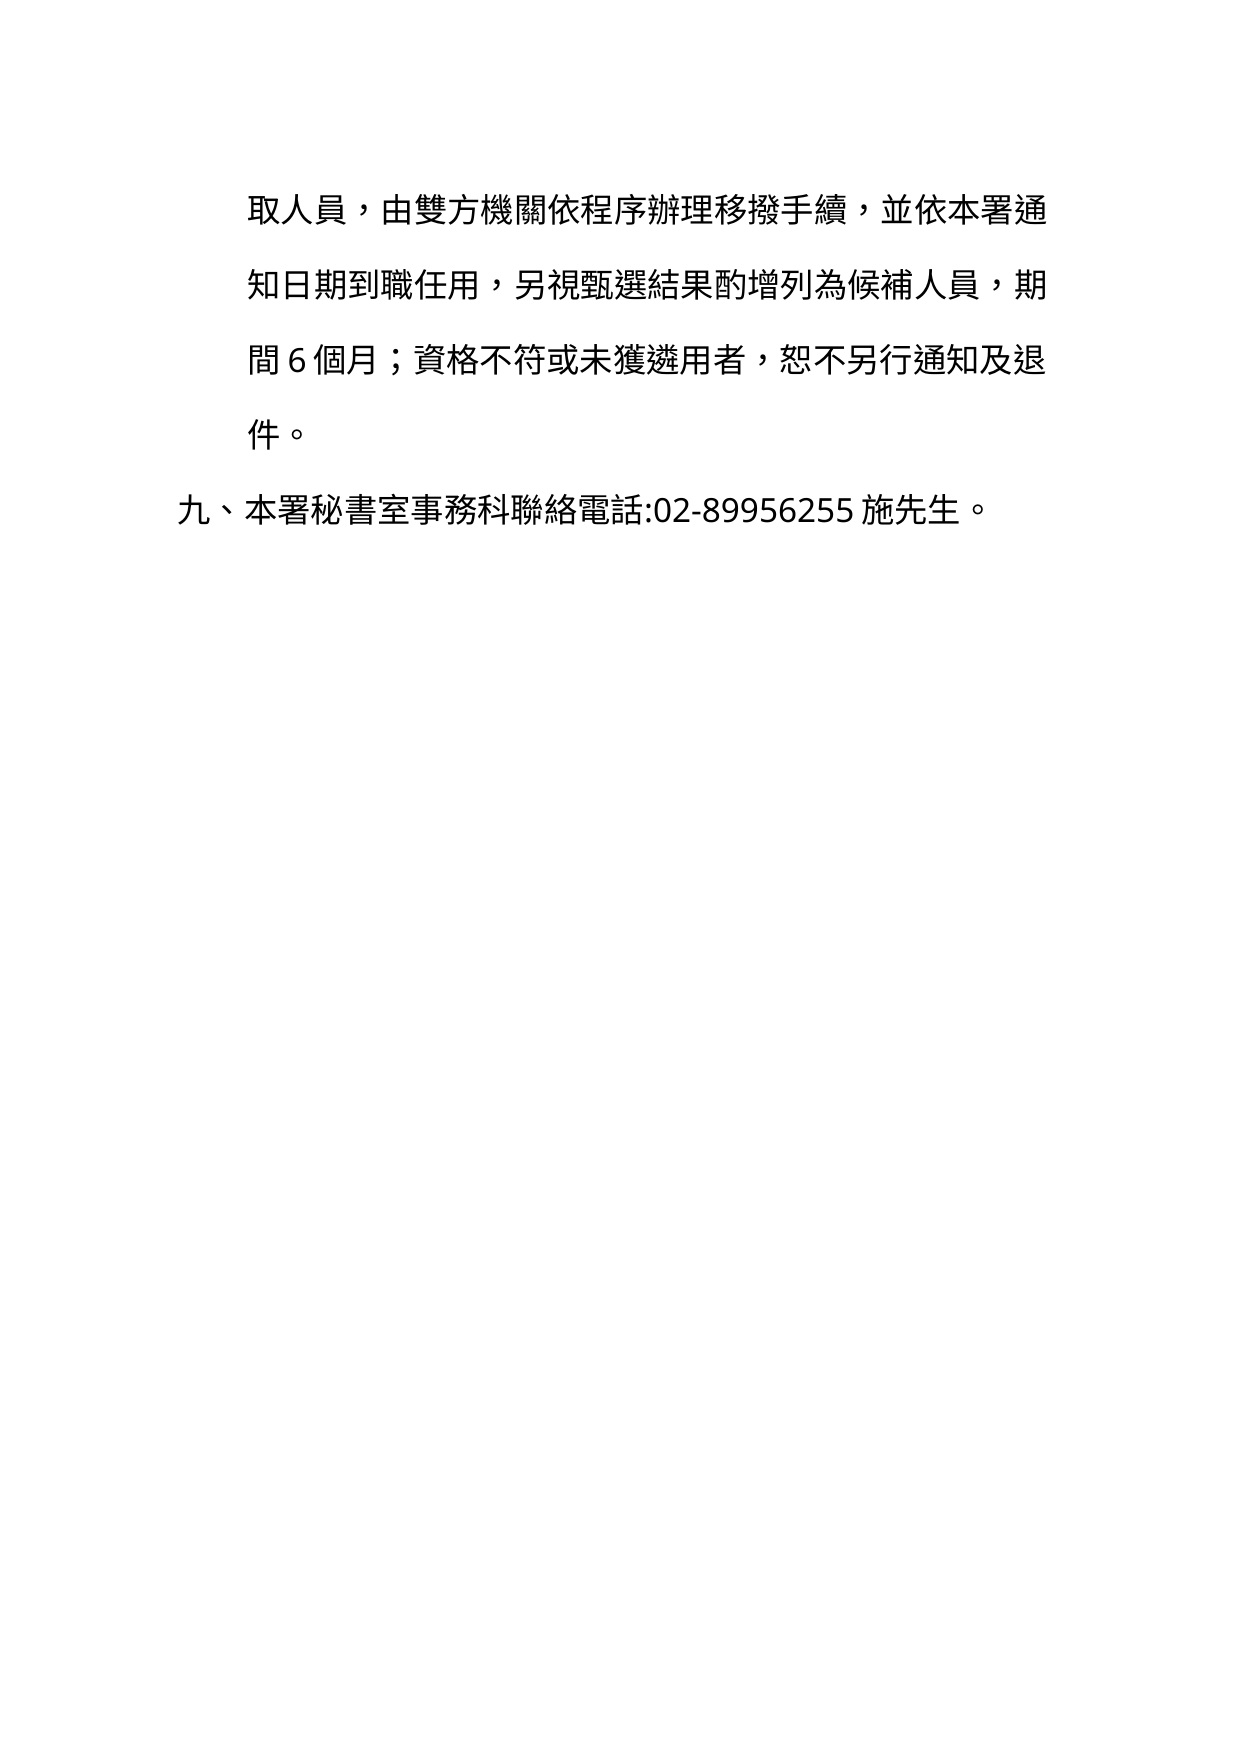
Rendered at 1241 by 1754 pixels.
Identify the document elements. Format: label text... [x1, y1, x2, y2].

text 九、本署秘書室事務科聯絡電話:02-89956255施先生。 [177, 464, 1063, 539]
text 取人員，由雙方機關依程序辦理移撥手續，並依本署通知日期到職任用，另視甄選結果酌增列為候補人員，期間6個月；資格不符或未獲遴用者，恕不另行通知及退件。 [177, 164, 1063, 464]
